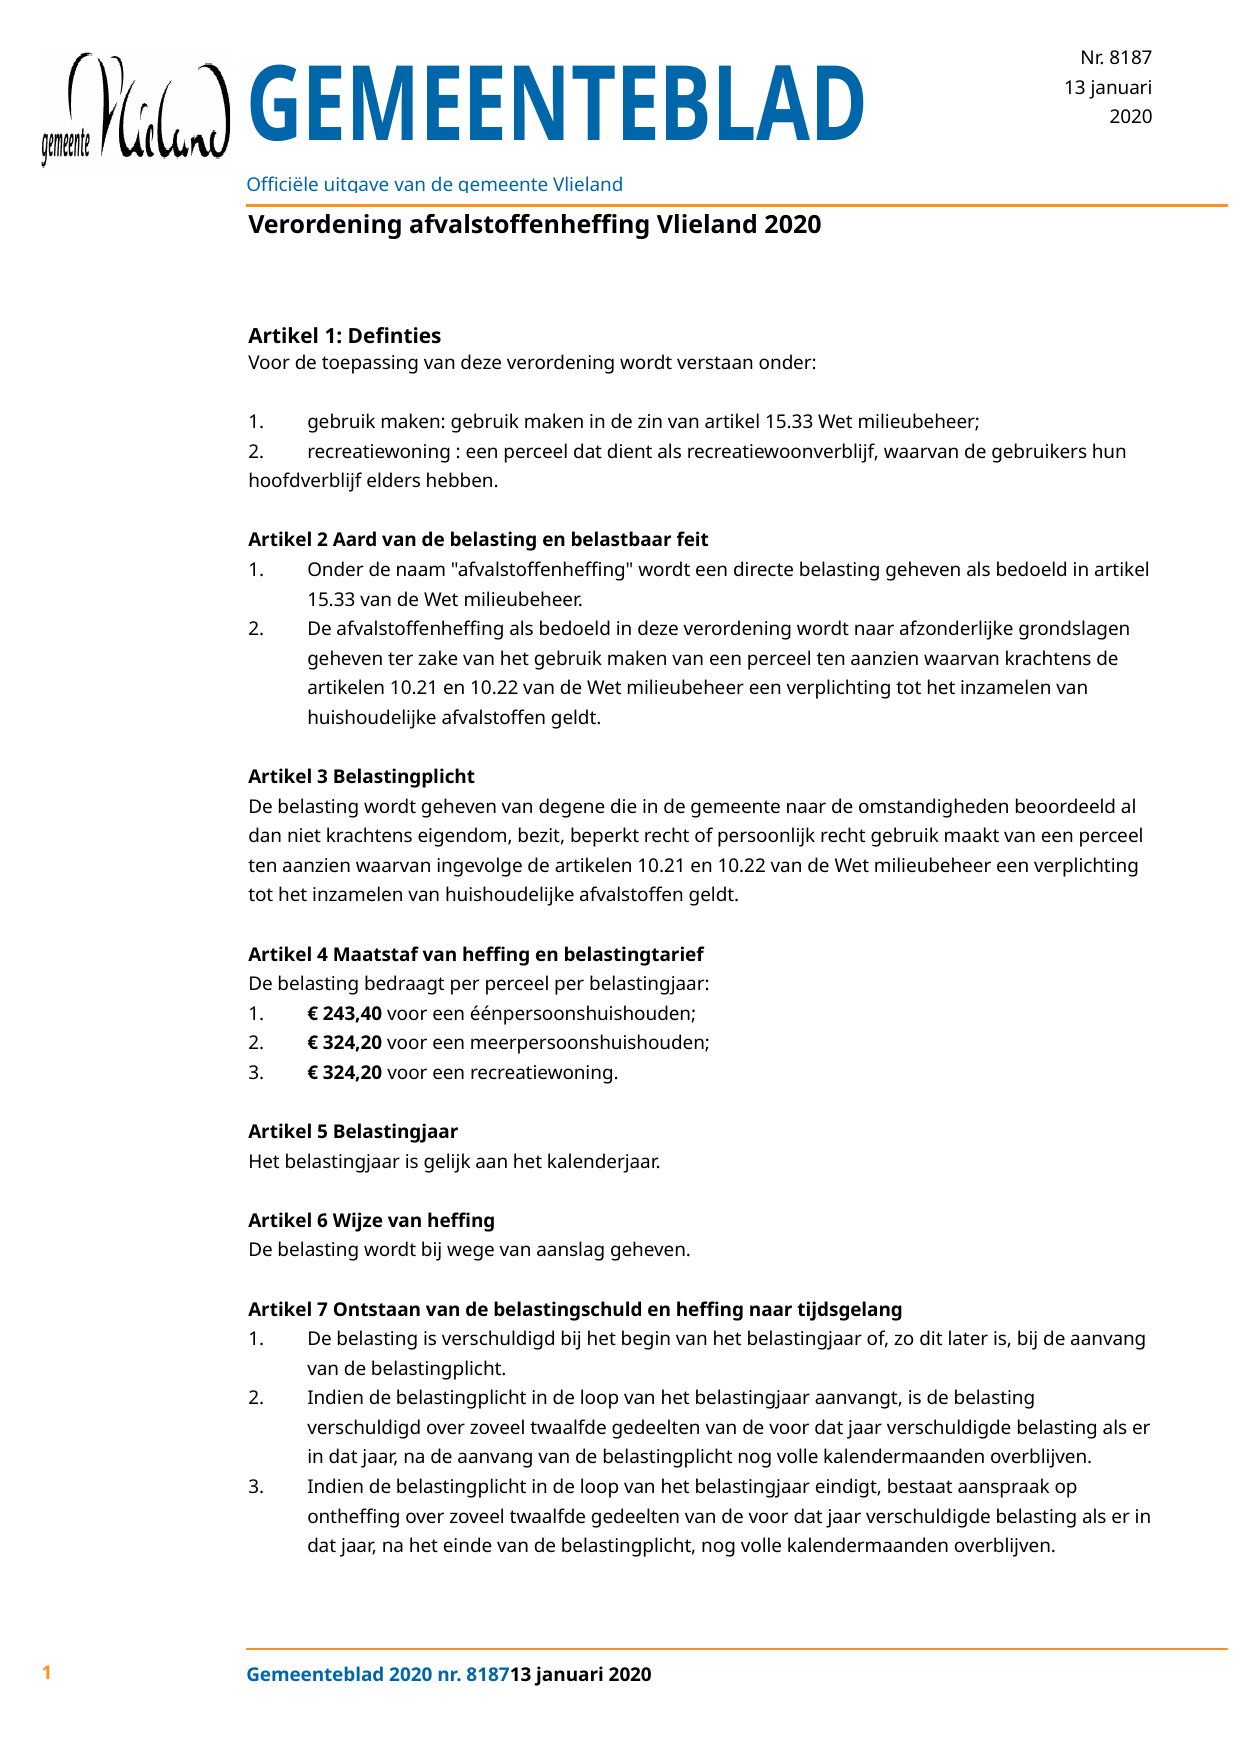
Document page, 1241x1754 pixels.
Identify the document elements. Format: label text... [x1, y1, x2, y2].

list Indien de belastingplicht in de loop van het belastingjaar aanvangt, is de belasting verschuldigd over zoveel twaalfde gedeelten van de voor dat jaar verschuldigde belasting als er in dat jaar, na de aanvang van de belastingplicht nog volle kalendermaanden overblijven. [248, 1384, 1152, 1469]
text Artikel 3 Belastingplicht [248, 763, 1152, 789]
text Artikel 4 Maatstaf van heffing en belastingtarief [248, 941, 1152, 967]
text Artikel 6 Wijze van heffing [248, 1207, 1152, 1233]
list recreatiewoning : een perceel dat dient als recreatiewoonverblijf, waarvan de gebruikers hun [248, 438, 1152, 464]
list gebruik maken: gebruik maken in de zin van artikel 15.33 Wet milieubeheer; [248, 408, 1152, 434]
list € 243,40 voor een éénpersoonshuishouden; [248, 1000, 1152, 1026]
picture [41, 47, 231, 172]
text De belasting wordt geheven van degene die in de gemeente naar de omstandigheden beoordeeld al dan niet krachtens eigendom, bezit, beperkt recht of persoonlijk recht gebruik maakt van een perceel ten aanzien waarvan ingevolge de artikelen 10.21 en 10.22 van de Wet milieubeheer een verplichting tot het inzamelen van huishoudelijke afvalstoffen geldt. [248, 793, 1152, 907]
text Het belastingjaar is gelijk aan het kalenderjaar. [248, 1148, 1152, 1174]
list € 324,20 voor een recreatiewoning. [248, 1059, 1152, 1085]
list € 324,20 voor een meerpersoonshuishouden; [248, 1029, 1152, 1055]
list Onder de naam "afvalstoffenheffing" wordt een directe belasting geheven als bedoeld in artikel 15.33 van de Wet milieubeheer. [248, 556, 1152, 612]
text Artikel 2 Aard van de belasting en belastbaar feit [248, 527, 1152, 552]
text hoofdverblijf elders hebben. [248, 467, 1152, 493]
text Verordening afvalstoffenheffing Vlieland 2020 [248, 207, 1152, 241]
text Voor de toepassing van deze verordening wordt verstaan onder: [248, 349, 1152, 375]
list Indien de belastingplicht in de loop van het belastingjaar eindigt, bestaat aanspraak op ontheffing over zoveel twaalfde gedeelten van de voor dat jaar verschuldigde belasting als er in dat jaar, na het einde van de belastingplicht, nog volle kalendermaanden overblijven. [248, 1473, 1152, 1558]
text Artikel 5 Belastingjaar [248, 1118, 1152, 1144]
list De belasting is verschuldigd bij het begin van het belastingjaar of, zo dit later is, bij de aanvang van de belastingplicht. [248, 1325, 1152, 1381]
text Artikel 1: Definties [248, 321, 1152, 349]
list De afvalstoffenheffing als bedoeld in deze verordening wordt naar afzonderlijke grondslagen geheven ter zake van het gebruik maken van een perceel ten aanzien waarvan krachtens de artikelen 10.21 en 10.22 van de Wet milieubeheer een verplichting tot het inzamelen van huishoudelijke afvalstoffen geldt. [248, 615, 1152, 730]
text De belasting bedraagt per perceel per belastingjaar: [248, 970, 1152, 996]
text De belasting wordt bij wege van aanslag geheven. [248, 1237, 1152, 1262]
text Artikel 7 Ontstaan van de belastingschuld en heffing naar tijdsgelang [248, 1296, 1152, 1322]
